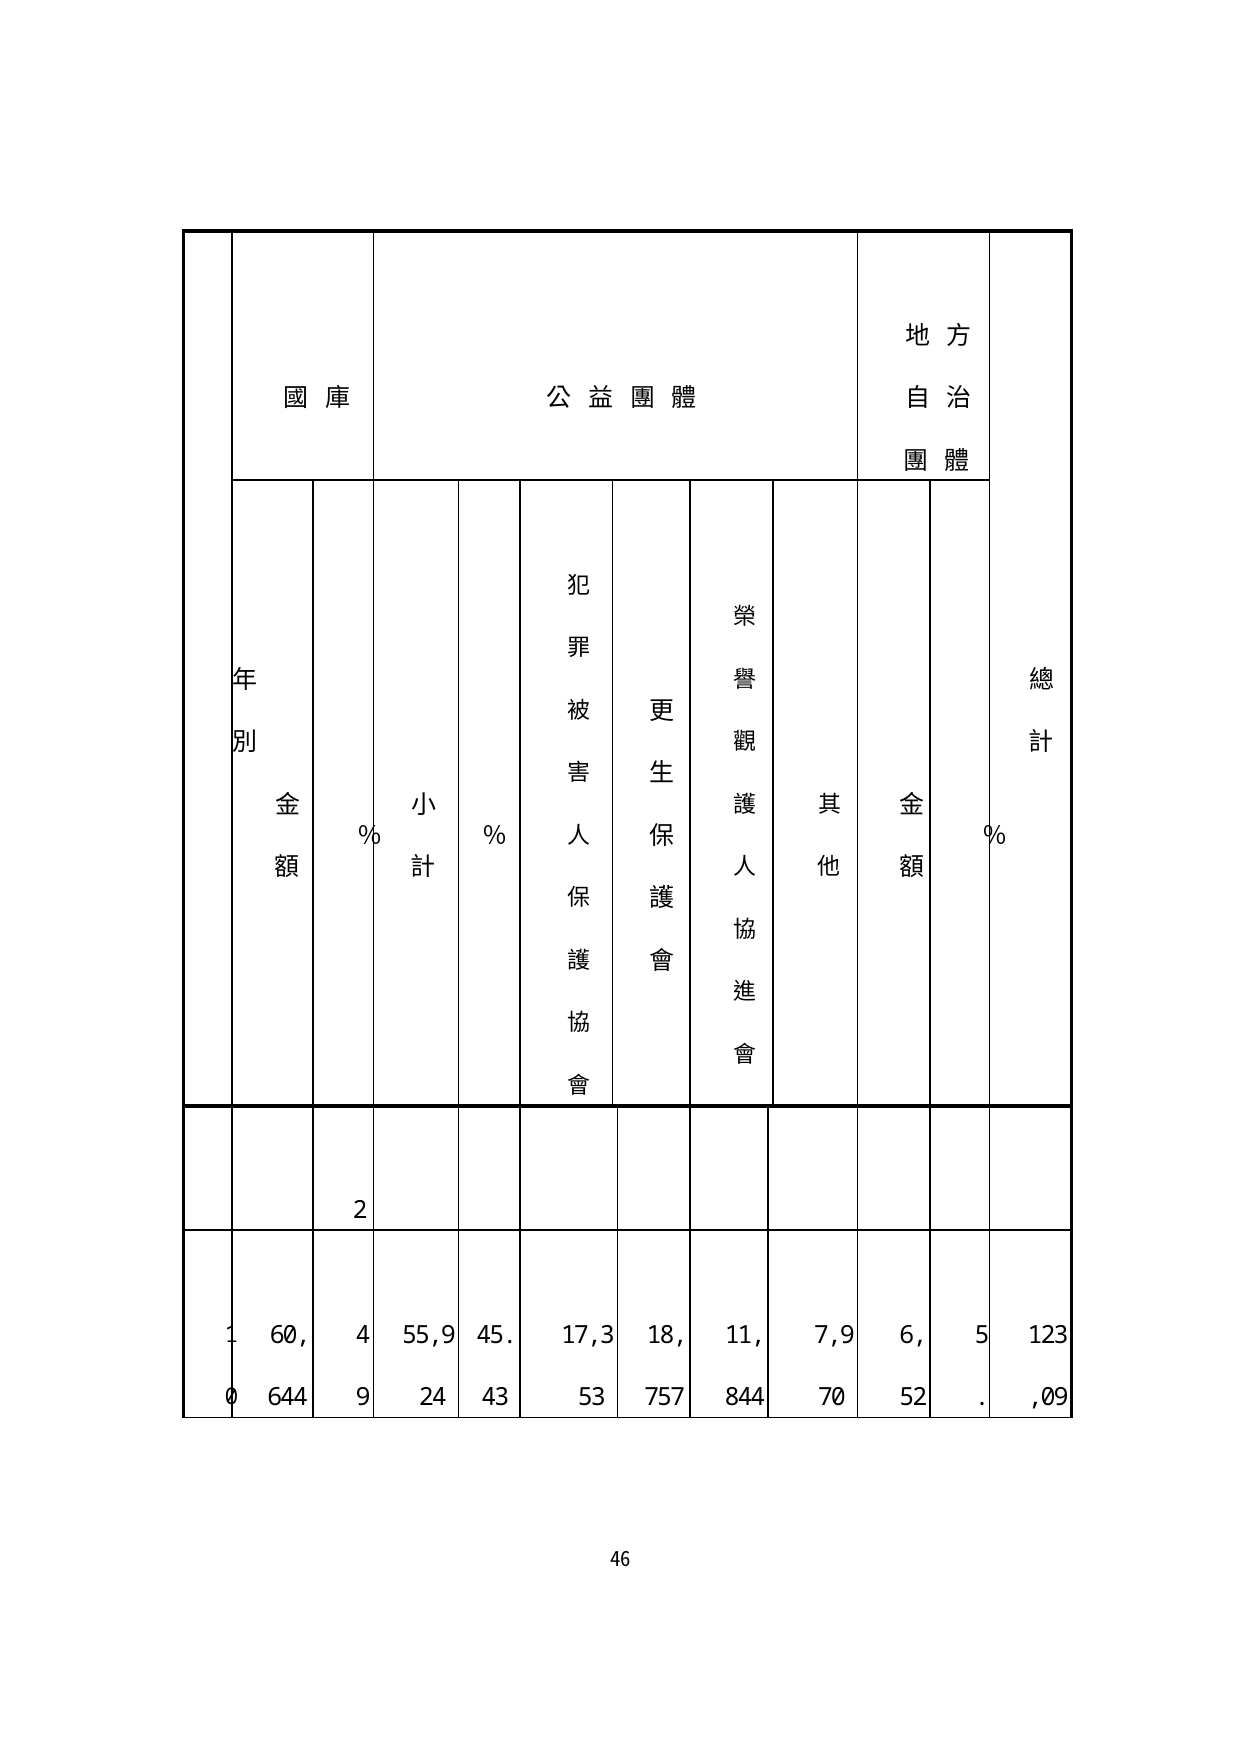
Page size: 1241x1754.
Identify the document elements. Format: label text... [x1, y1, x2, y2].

table_cell 18,757 [618, 1231, 689, 1417]
table_cell ％ [931, 481, 989, 1104]
table_cell [990, 1108, 1070, 1229]
table_header 公益團體 [374, 233, 857, 479]
table_cell 100 [185, 1231, 231, 1417]
table_cell [769, 1108, 857, 1229]
table_cell [858, 1108, 929, 1229]
table_cell 更生保護會 [613, 481, 689, 1104]
table_header 總計 [990, 233, 1070, 1104]
table_header 年別 [185, 233, 231, 1104]
table_header 國庫 [233, 233, 373, 479]
table_header 地方自治團體 [858, 233, 989, 479]
table_cell 60,644 [233, 1231, 312, 1417]
table_cell 7,970 [769, 1231, 857, 1417]
table_cell [618, 1108, 689, 1229]
table_cell 其他 [774, 481, 857, 1104]
table_cell 6,52 [858, 1231, 929, 1417]
table_cell 小計 [374, 481, 458, 1104]
table_cell [459, 1108, 519, 1229]
table_cell [374, 1108, 458, 1229]
table_cell [521, 1108, 617, 1229]
table_cell ％ [314, 481, 373, 1104]
table_cell 2 [314, 1108, 373, 1229]
table_cell 49 [314, 1231, 373, 1417]
table_cell 45.43 [459, 1231, 519, 1417]
table_cell 榮譽觀護人協進會 [691, 481, 772, 1104]
table_cell 5. [931, 1231, 989, 1417]
table_cell 17,353 [521, 1231, 617, 1417]
table_cell 金額 [858, 481, 929, 1104]
table_cell [931, 1108, 989, 1229]
table_cell 99 [185, 1108, 231, 1229]
table_cell 金額 [233, 481, 312, 1104]
table_cell 11,844 [691, 1231, 767, 1417]
table_cell ％ [459, 481, 519, 1104]
table_cell 123,09 [990, 1231, 1070, 1417]
table_cell [691, 1108, 767, 1229]
table_cell 犯罪被害人保護協會 [521, 481, 612, 1104]
table_cell 55,924 [374, 1231, 458, 1417]
table_cell 44,496 [233, 1108, 312, 1229]
